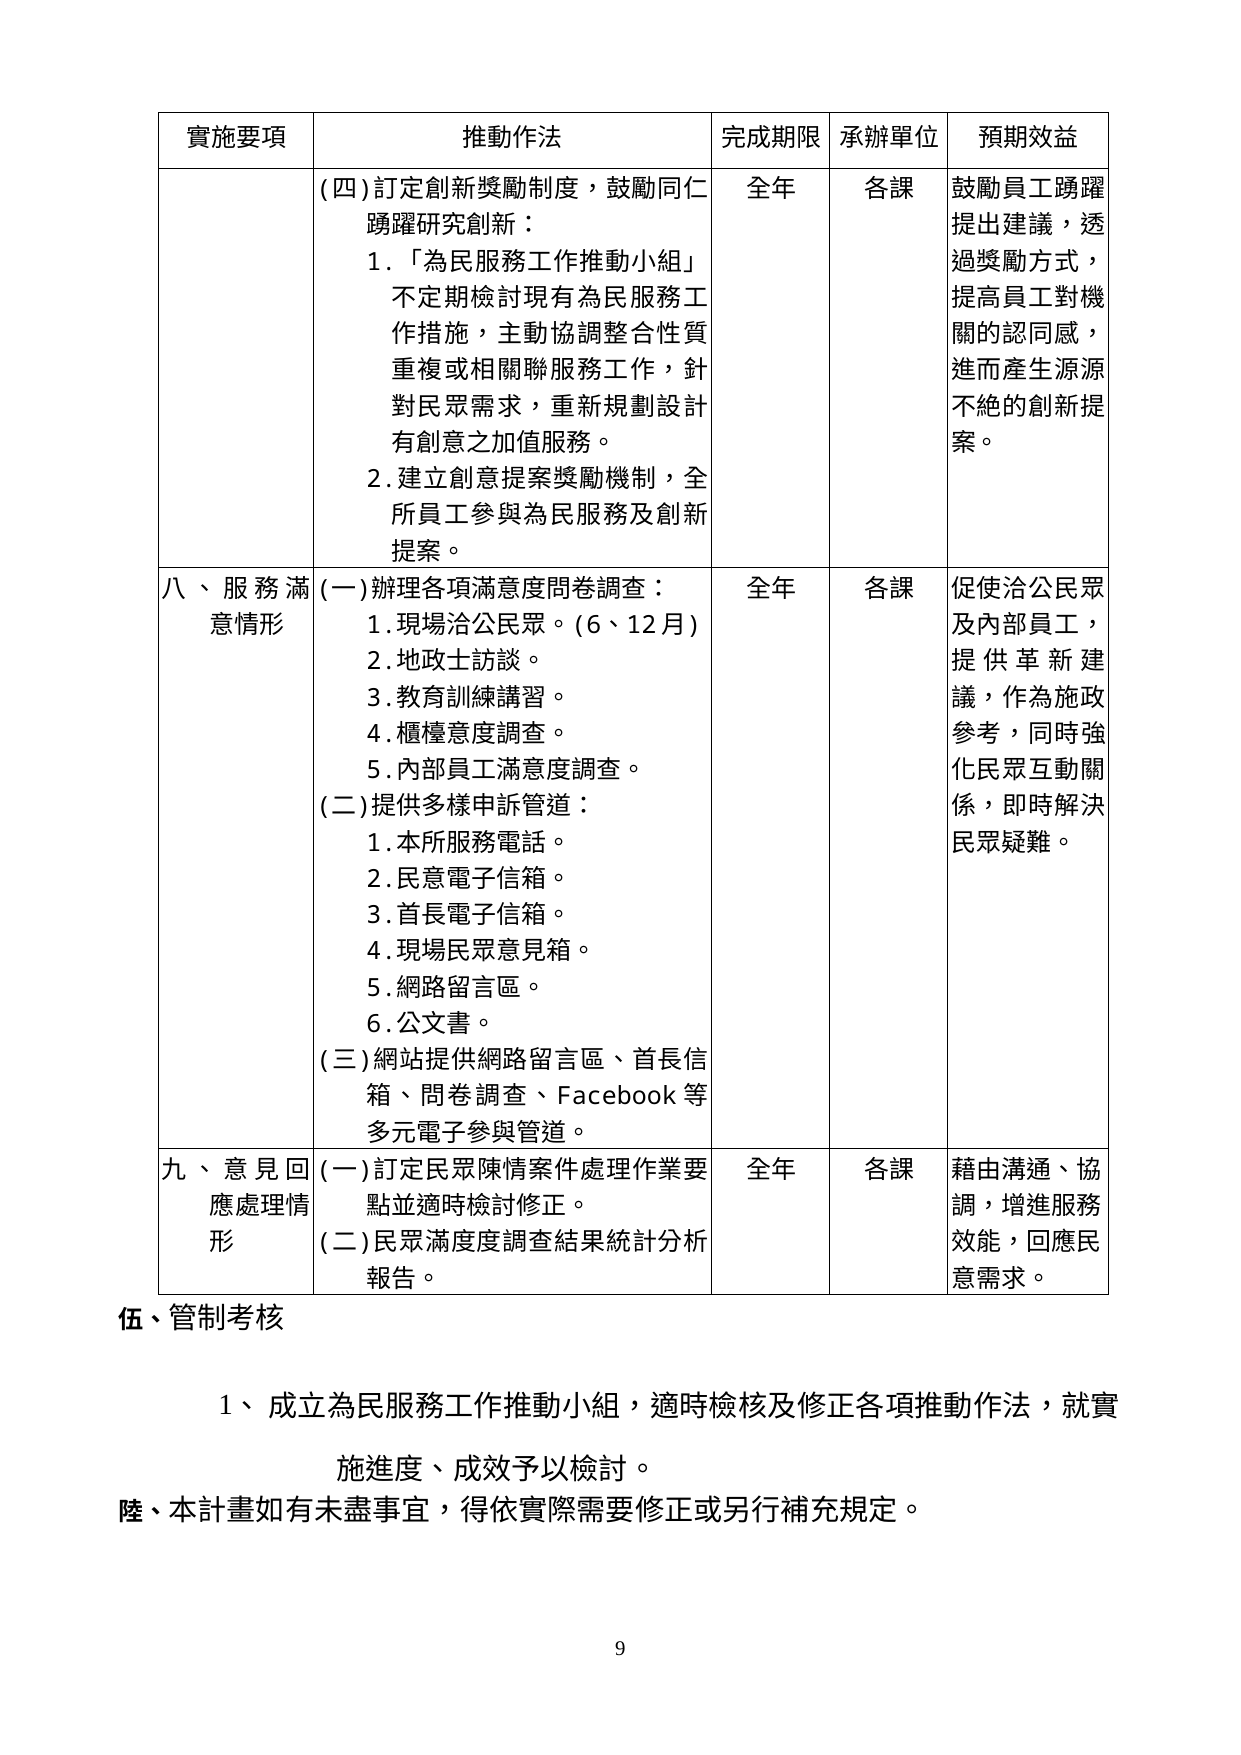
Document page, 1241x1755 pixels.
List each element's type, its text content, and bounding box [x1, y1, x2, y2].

table_cell (四)訂定創新獎勵制度，鼓勵同仁踴躍研究創新： 1.「為民服務工作推動小組」不定期檢討現有為民服務工作措施，主動協調整合性質重複或相關聯服務工作，針對民眾需求，重新規劃設計有創意之加值服務。 2.建立創意提案獎勵機制，全所員工參與為民服務及創新提案。 [314, 169, 711, 567]
table_cell 各課 [830, 1149, 947, 1294]
table_header 推動作法 [314, 113, 711, 167]
table_header 預期效益 [948, 113, 1108, 167]
table_cell (一)訂定民眾陳情案件處理作業要點並適時檢討修正。 (二)民眾滿度度調查結果統計分析報告。 [314, 1149, 711, 1294]
table_cell 促使洽公民眾及內部員工，提供革新建議，作為施政參考，同時強化民眾互動關係，即時解決民眾疑難。 [948, 568, 1108, 1148]
list 管制考核 [118, 1295, 1122, 1337]
table_header 完成期限 [712, 113, 829, 167]
table_cell 藉由溝通、協調，增進服務效能，回應民意需求。 [948, 1149, 1108, 1294]
table_cell (一)辦理各項滿意度問卷調查： 1.現場洽公民眾。(6、12月) 2.地政士訪談。 3.教育訓練講習。 4.櫃檯意度調查。 5.內部員工滿意度調查。 (二)提供多樣申訴管道： 1.本所服務電話。 2.民意電子信箱。 3.首長電子信箱。 4.現場民眾意見箱。 5.網路留言區。 6.公文書。 (三)網站提供網路留言區、首長信箱、問卷調查、Facebook等多元電子參與管道。 [314, 568, 711, 1148]
table_cell 各課 [830, 169, 947, 567]
table_cell 九、意見回應處理情形 [159, 1149, 313, 1294]
table_cell [159, 169, 313, 567]
table_header 實施要項 [159, 113, 313, 167]
table_cell 鼓勵員工踴躍提出建議，透過獎勵方式，提高員工對機關的認同感，進而產生源源不絶的創新提案。 [948, 169, 1108, 567]
list 本計畫如有未盡事宜，得依實際需要修正或另行補充規定。 [118, 1487, 1122, 1529]
table_cell 全年 [712, 568, 829, 1148]
table_header 承辦單位 [830, 113, 947, 167]
table_cell 各課 [830, 568, 947, 1148]
list 成立為民服務工作推動小組，適時檢核及修正各項推動作法，就實施進度、成效予以檢討。 [218, 1362, 1122, 1487]
table_cell 全年 [712, 1149, 829, 1294]
table_cell 全年 [712, 169, 829, 567]
table_cell 八、服務滿意情形 [159, 568, 313, 1148]
